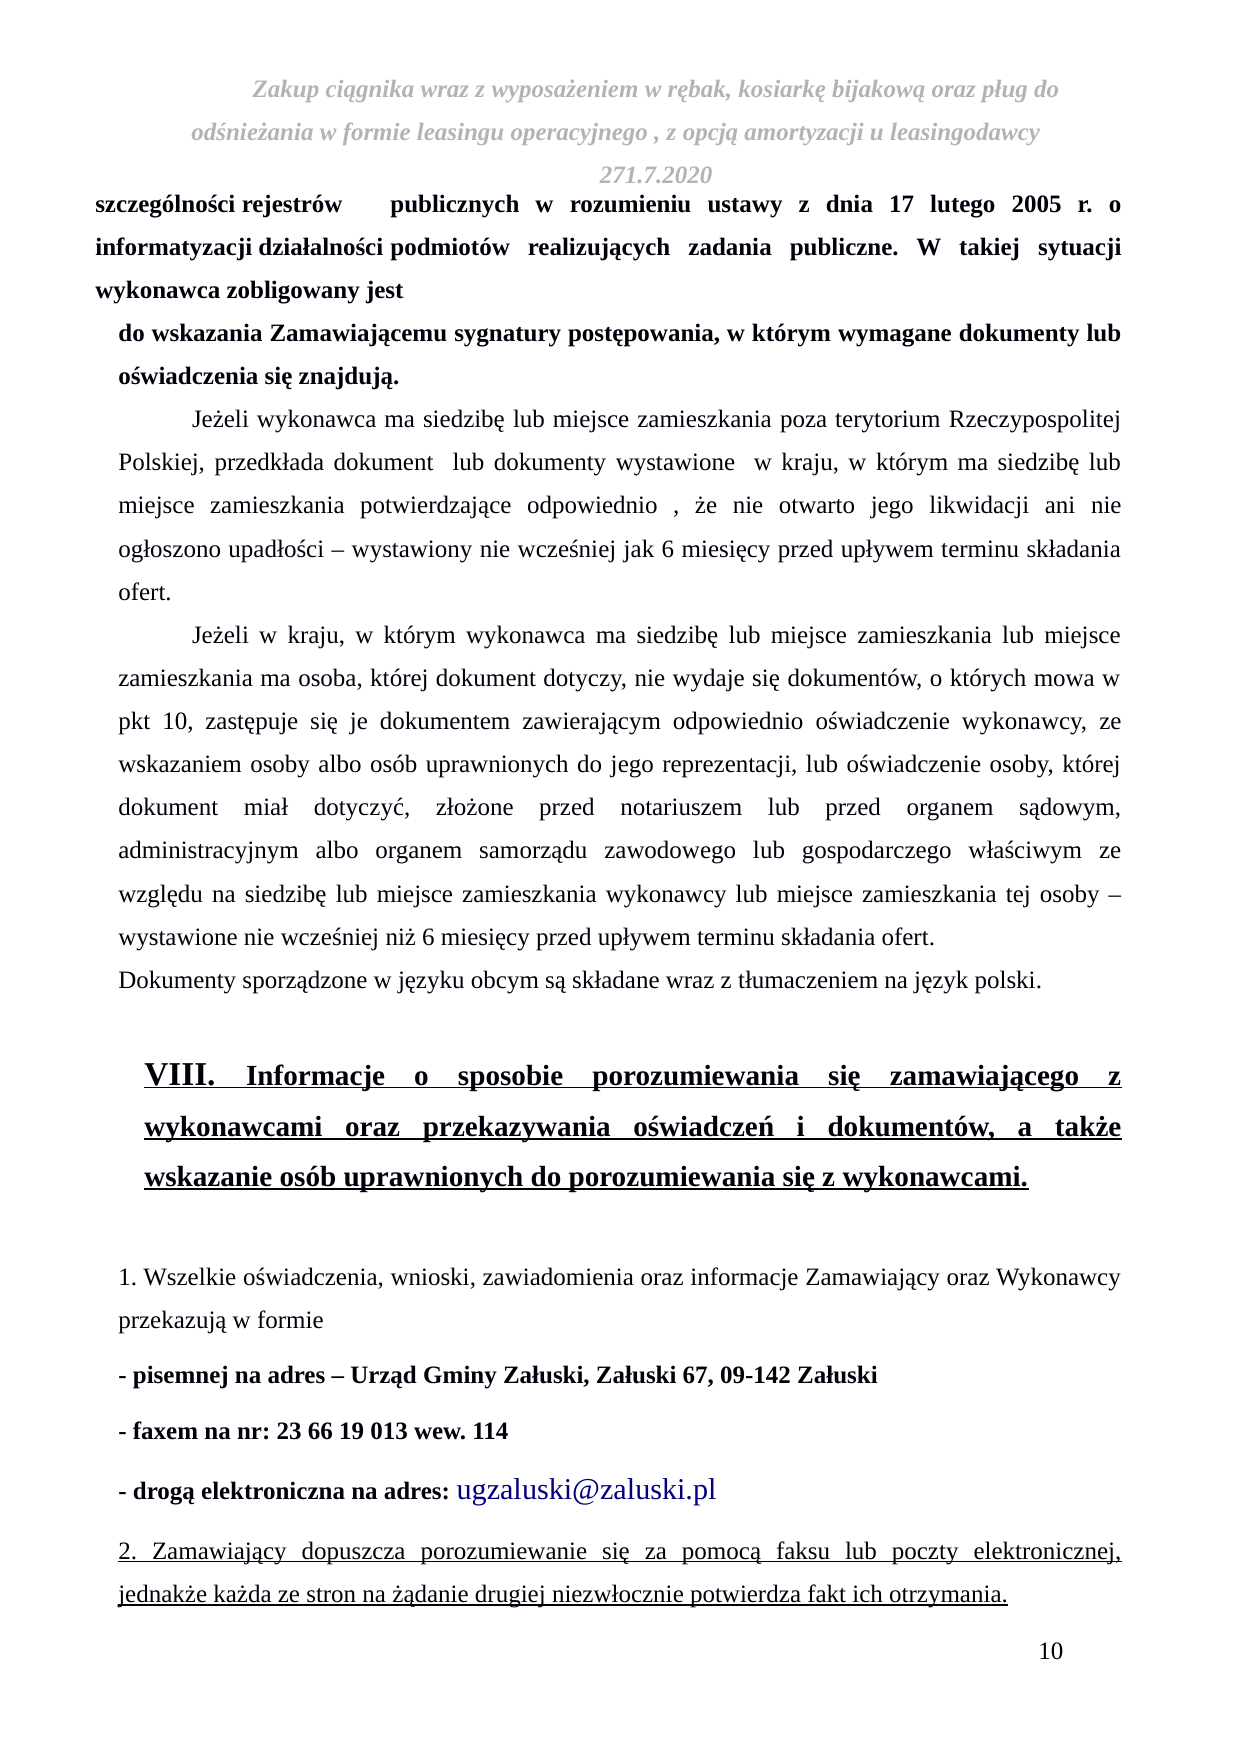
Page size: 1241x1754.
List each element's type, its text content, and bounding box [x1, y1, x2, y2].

text - faxem na nr: 23 66 19 013 wew. 114 [118, 1416, 1122, 1445]
text Jeżeli w kraju, w którym wykonawca ma siedzibę lub miejsce zamieszkania lub miejsce zamieszkania ma osoba, której dokument dotyczy, nie wydaje się dokumentów, o których mowa w pkt 10, zastępuje się je dokumentem zawierającym odpowiednio oświadczenie wykonawcy, ze wskazaniem osoby albo osób uprawnionych do jego reprezentacji, lub oświadczenie osoby, której dokument miał dotyczyć, złożone przed notariuszem lub przed organem sądowym, administracyjnym albo organem samorządu zawodowego lub gospodarczego właściwym ze względu na siedzibę lub miejsce zamieszkania wykonawcy lub miejsce zamieszkania tej osoby – wystawione nie wcześniej niż 6 miesięcy przed upływem terminu składania ofert. [118, 620, 1122, 951]
text 2. Zamawiający dopuszcza porozumiewanie się za pomocą faksu lub poczty elektronicznej, [118, 1536, 1122, 1561]
text wykonawcami oraz przekazywania oświadczeń i dokumentów, a także [144, 1088, 1122, 1138]
text 1. Wszelkie oświadczenia, wnioski, zawiadomienia oraz informacje Zamawiający oraz Wykonawcy przekazują w formie [118, 1262, 1122, 1333]
text jednakże każda ze stron na żądanie drugiej niezwłocznie potwierdza fakt ich otrzymania. [118, 1562, 1122, 1608]
text szczególności rejestrów publicznych w rozumieniu ustawy z dnia 17 lutego 2005 r. o informatyzacji działalności podmiotów realizujących zadania publiczne. W takiej sytuacji wykonawca zobligowany jest [95, 189, 1122, 304]
text VIII. Informacje o sposobie porozumiewania się zamawiającego z [144, 1054, 1122, 1087]
text do wskazania Zamawiającemu sygnatury postępowania, w którym wymagane dokumenty lub oświadczenia się znajdują. [118, 318, 1122, 390]
text wskazanie osób uprawnionych do porozumiewania się z wykonawcami. [144, 1140, 1122, 1193]
text - drogą elektroniczna na adres: ugzaluski@zaluski.pl [118, 1472, 1122, 1506]
text Jeżeli wykonawca ma siedzibę lub miejsce zamieszkania poza terytorium Rzeczypospolitej Polskiej, przedkłada dokument lub dokumenty wystawione w kraju, w którym ma siedzibę lub miejsce zamieszkania potwierdzające odpowiednio , że nie otwarto jego likwidacji ani nie ogłoszono upadłości – wystawiony nie wcześniej jak 6 miesięcy przed upływem terminu składania ofert. [118, 404, 1122, 606]
text Dokumenty sporządzone w języku obcym są składane wraz z tłumaczeniem na język polski. [118, 965, 1122, 994]
text - pisemnej na adres – Urząd Gminy Załuski, Załuski 67, 09-142 Załuski [118, 1360, 1122, 1389]
